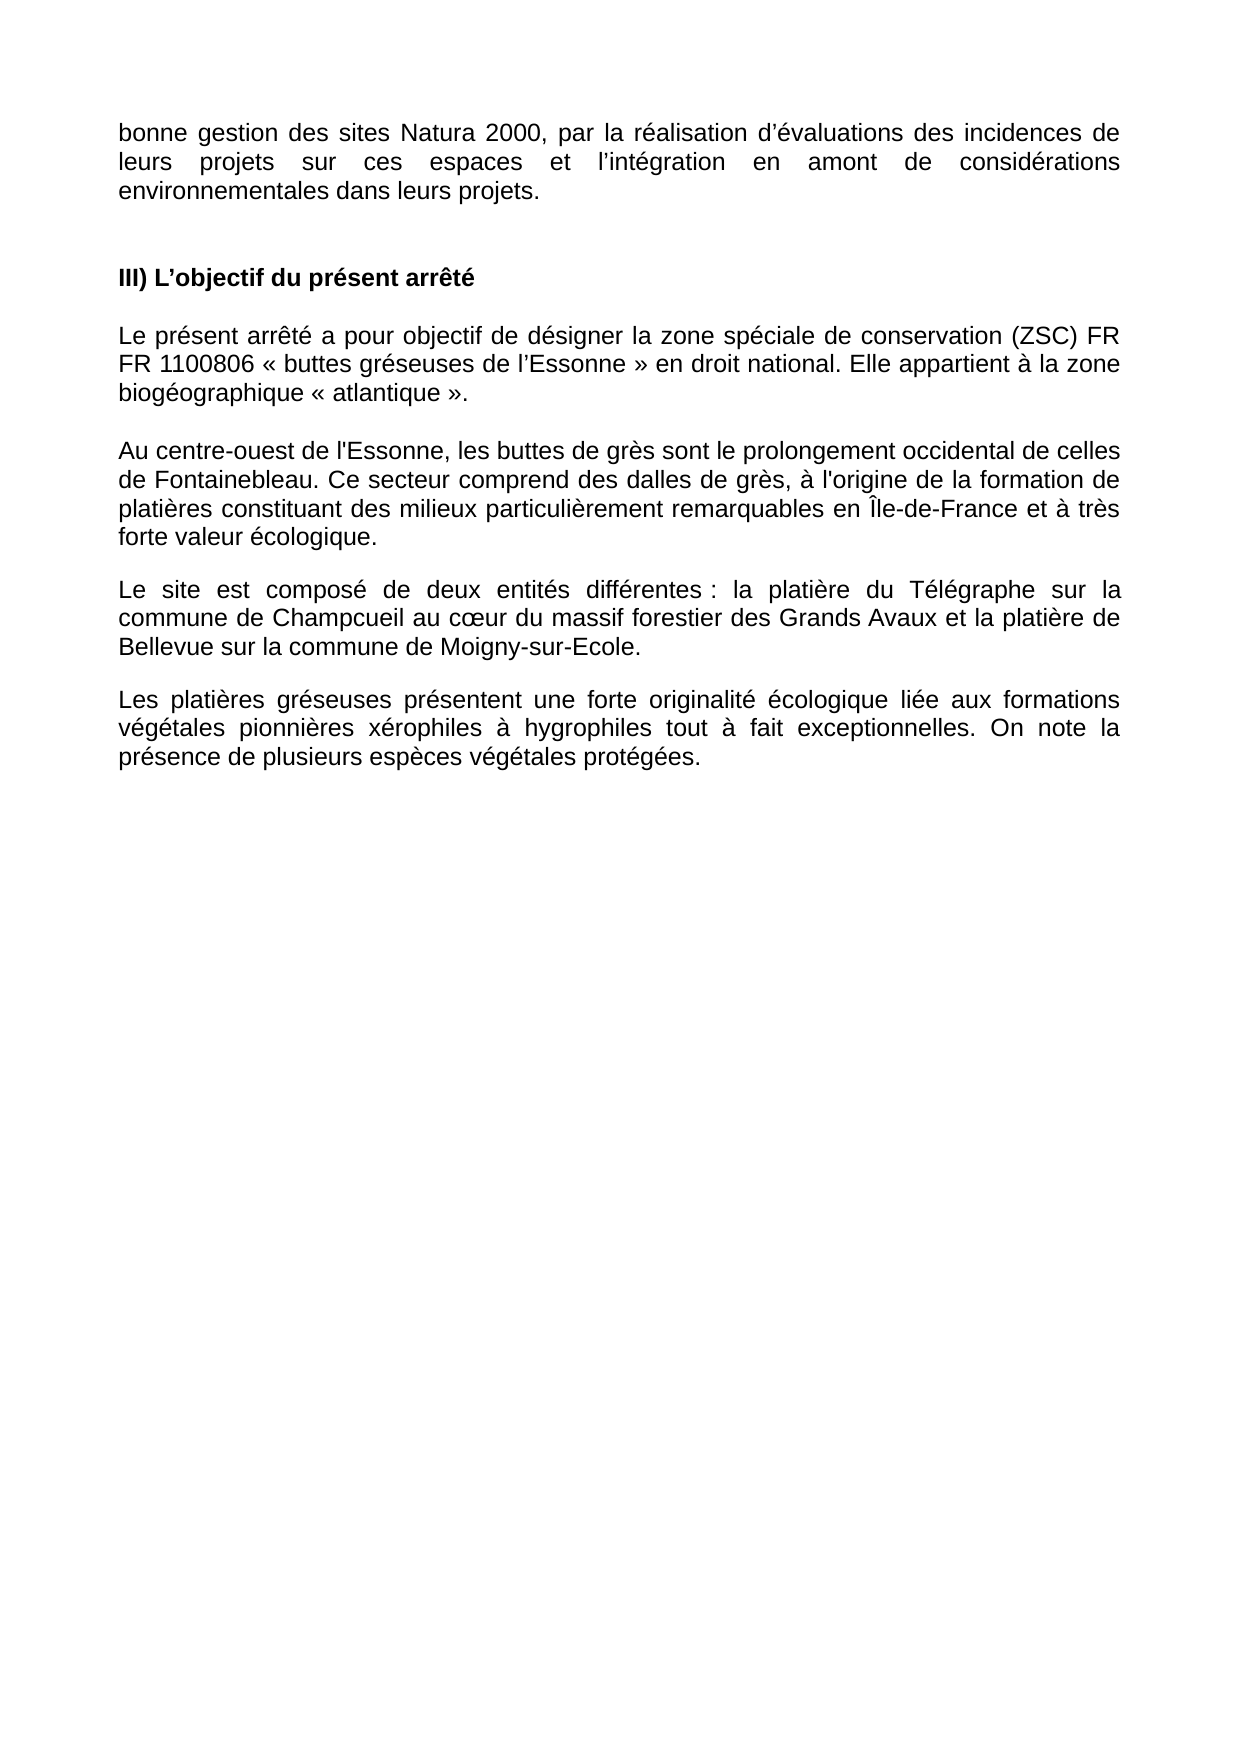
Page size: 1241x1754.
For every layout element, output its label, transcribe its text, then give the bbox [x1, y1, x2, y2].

text Le site est composé de deux entités différentes : la platière du Télégraphe sur la commune de Champcueil au cœur du massif forestier des Grands Avaux et la platière de Bellevue sur la commune de Moigny-sur-Ecole. [118, 575, 1122, 661]
text III) L’objectif du présent arrêté [118, 263, 1122, 291]
text bonne gestion des sites Natura 2000, par la réalisation d’évaluations des incidences de leurs projets sur ces espaces et l’intégration en amont de considérations environnementales dans leurs projets. [118, 118, 1122, 204]
text Au centre-ouest de l'Essonne, les buttes de grès sont le prolongement occidental de celles de Fontainebleau. Ce secteur comprend des dalles de grès, à l'origine de la formation de platières constituant des milieux particulièrement remarquables en Île-de-France et à très forte valeur écologique. [118, 436, 1122, 551]
text Le présent arrêté a pour objectif de désigner la zone spéciale de conservation (ZSC) FR FR 1100806 « buttes gréseuses de l’Essonne » en droit national. Elle appartient à la zone biogéographique « atlantique ». [118, 321, 1122, 407]
text Les platières gréseuses présentent une forte originalité écologique liée aux formations végétales pionnières xérophiles à hygrophiles tout à fait exceptionnelles. On note la présence de plusieurs espèces végétales protégées. [118, 684, 1122, 771]
